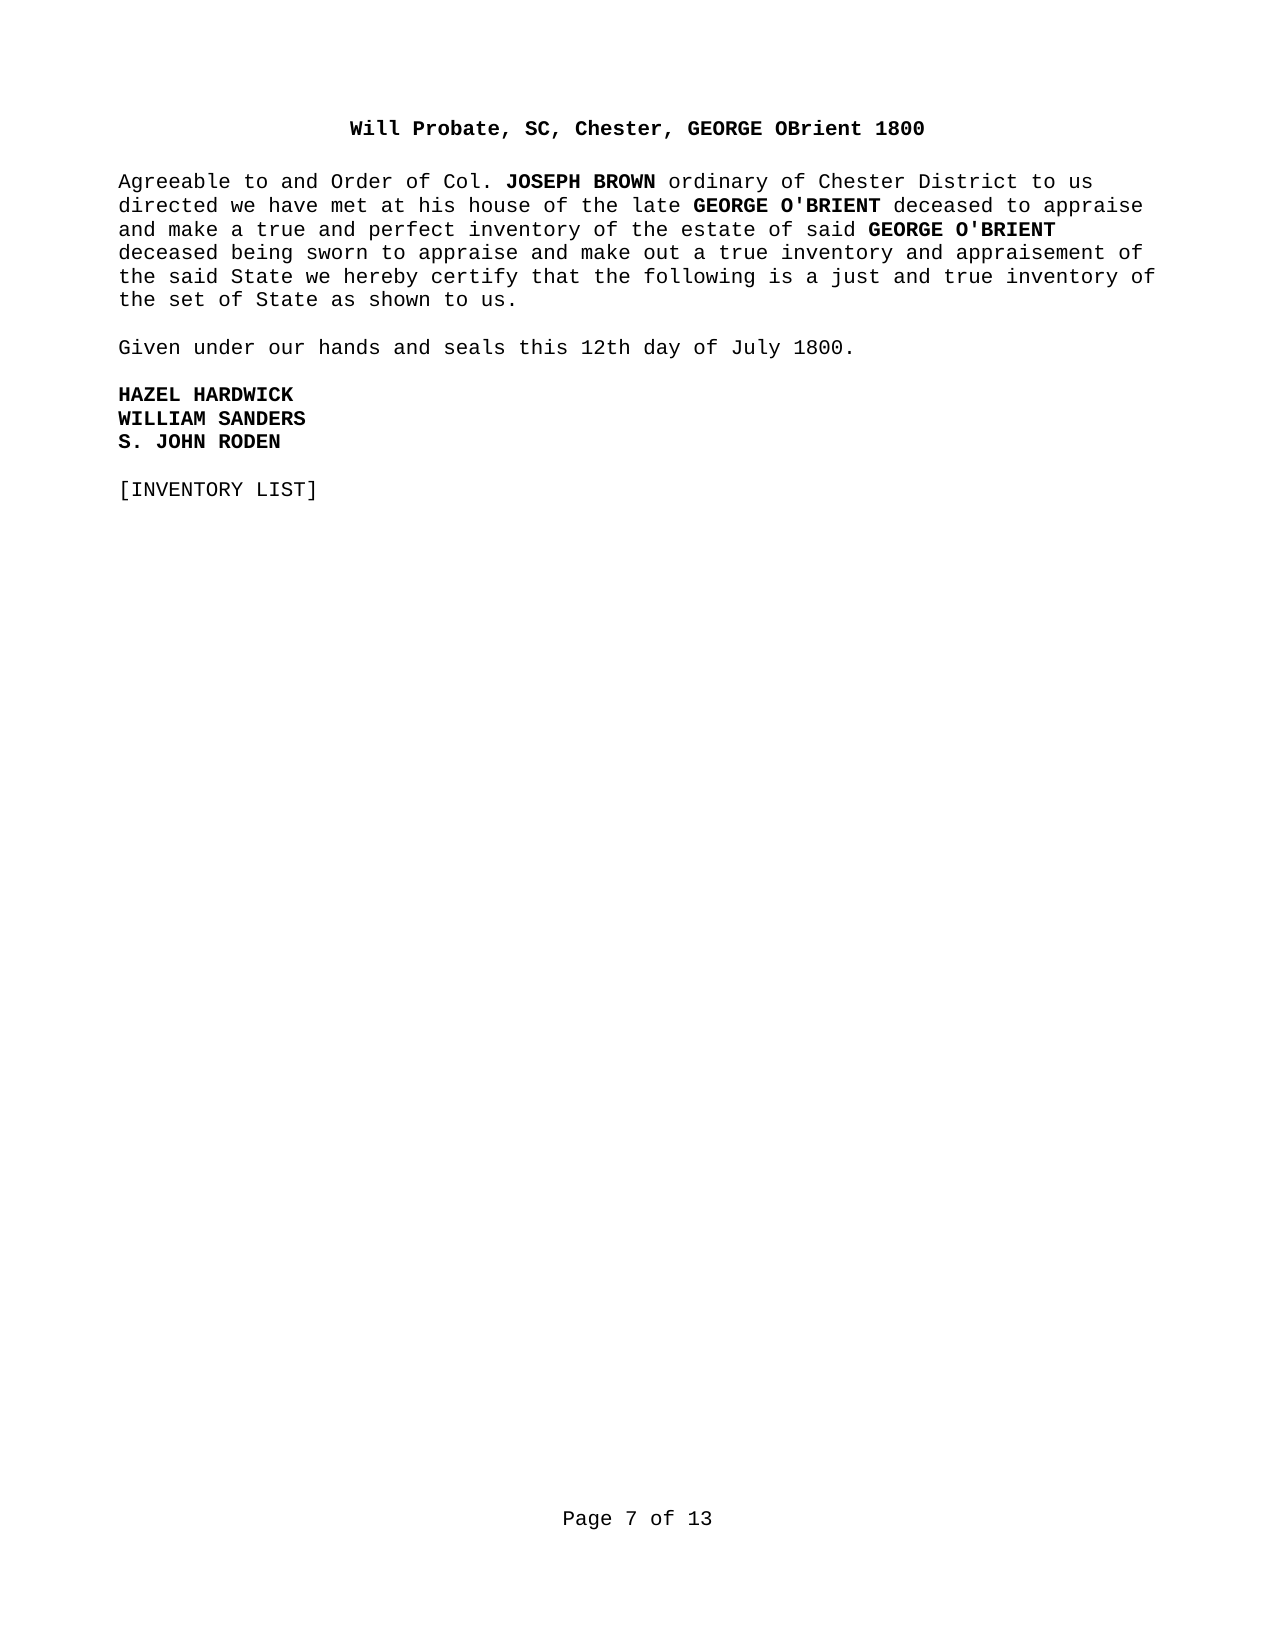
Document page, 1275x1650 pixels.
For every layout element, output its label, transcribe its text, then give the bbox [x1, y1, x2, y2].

text Given under our hands and seals this 12th day of July 1800. [118, 337, 1157, 360]
text William Sanders [118, 408, 1157, 431]
text Hazel Hardwick [118, 384, 1157, 408]
text S. John Roden [118, 431, 1157, 455]
text Agreeable to and Order of Col. Joseph Brown ordinary of Chester District to us directed we have met at his house of the late George O'Brient deceased to appraise and make a true and perfect inventory of the estate of said George O'Brient deceased being sworn to appraise and make out a true inventory and appraisement of the said State we hereby certify that the following is a just and true inventory of the set of State as shown to us. [118, 171, 1157, 313]
text [Inventory list] [118, 479, 1157, 502]
